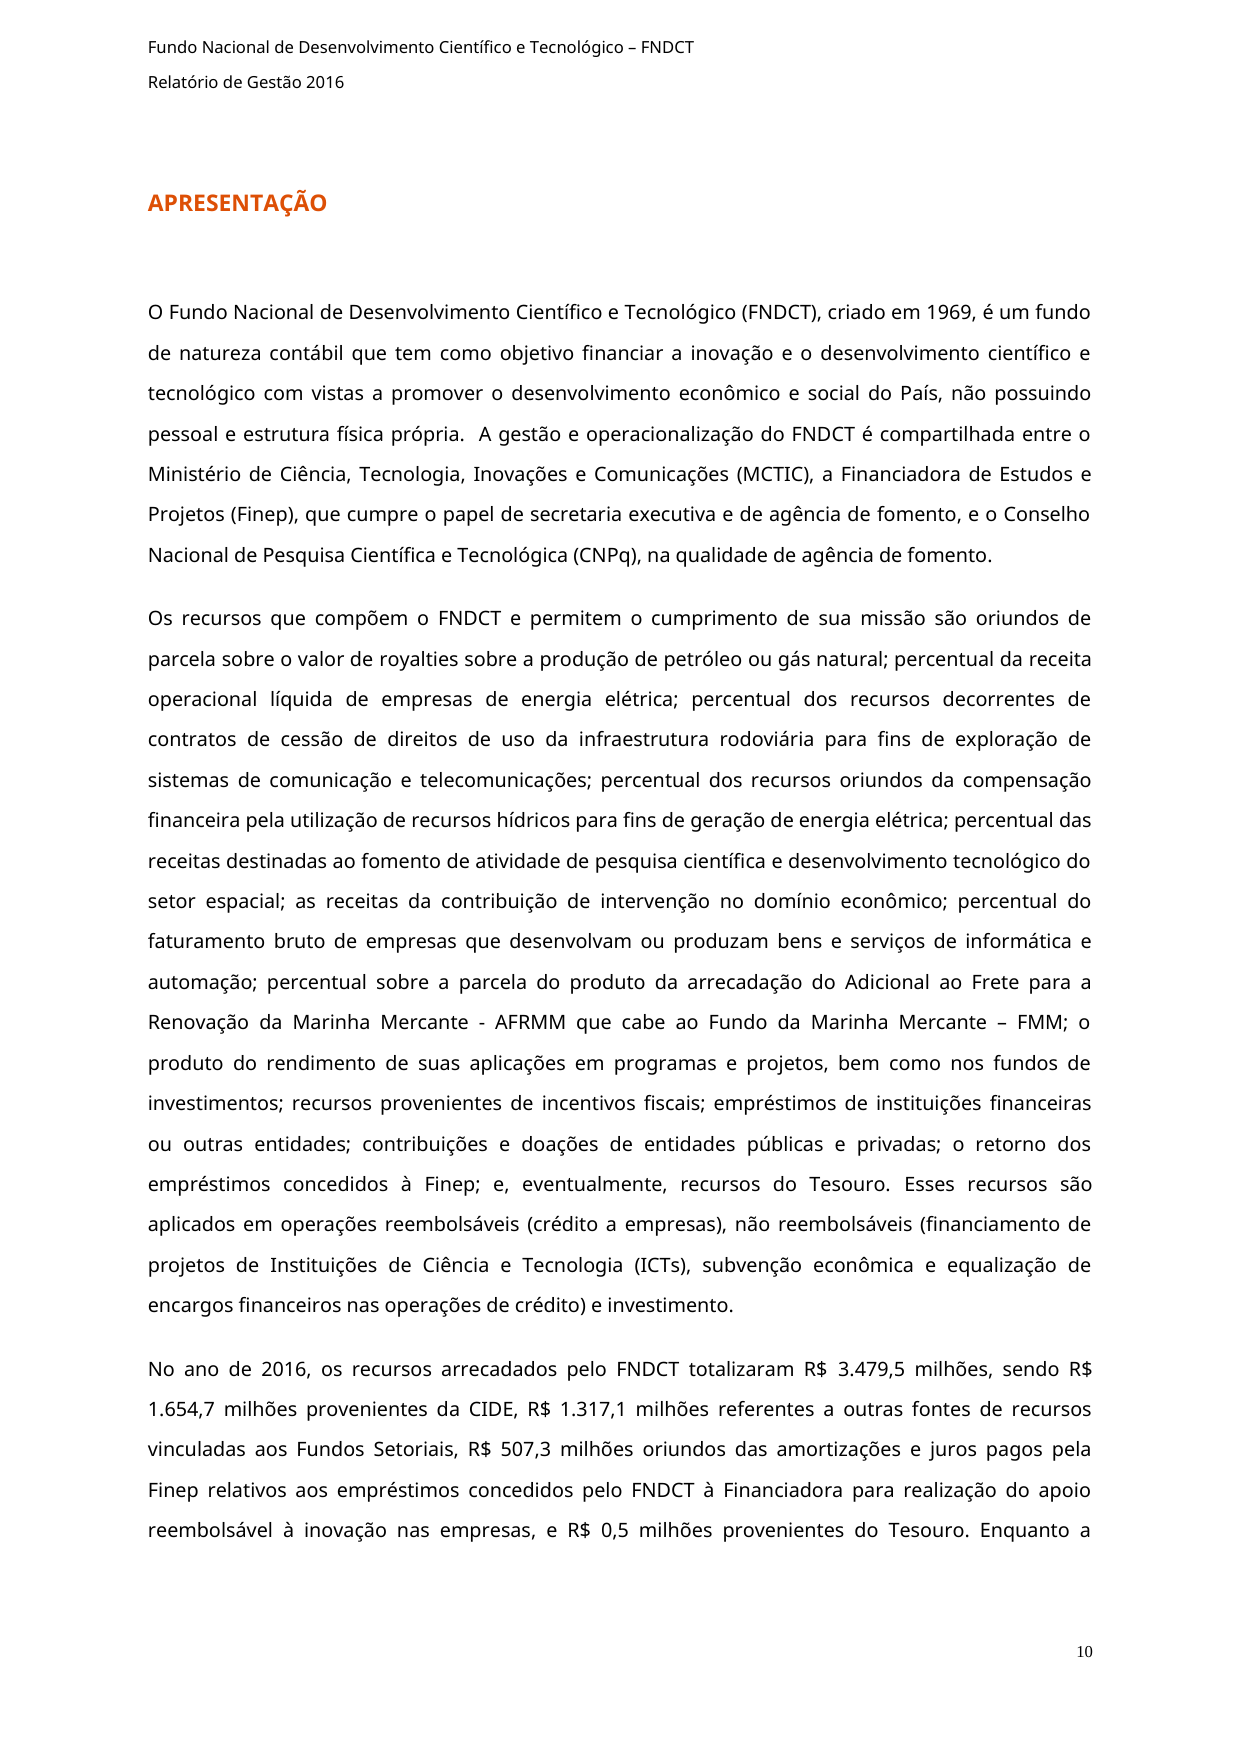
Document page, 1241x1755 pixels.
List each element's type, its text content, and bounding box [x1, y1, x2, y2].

text APRESENTAÇÃO [148, 187, 1093, 218]
text No ano de 2016, os recursos arrecadados pelo FNDCT totalizaram R$ 3.479,5 milhões, sendo R$ 1.654,7 milhões provenientes da CIDE, R$ 1.317,1 milhões referentes a outras fontes de recursos vinculadas aos Fundos Setoriais, R$ 507,3 milhões oriundos das amortizações e juros pagos pela Finep relativos aos empréstimos concedidos pelo FNDCT à Financiadora para realização do apoio reembolsável à inovação nas empresas, e R$ 0,5 milhões provenientes do Tesouro. Enquanto a [148, 1355, 1093, 1543]
text O Fundo Nacional de Desenvolvimento Científico e Tecnológico (FNDCT), criado em 1969, é um fundo de natureza contábil que tem como objetivo financiar a inovação e o desenvolvimento científico e tecnológico com vistas a promover o desenvolvimento econômico e social do País, não possuindo pessoal e estrutura física própria. A gestão e operacionalização do FNDCT é compartilhada entre o Ministério de Ciência, Tecnologia, Inovações e Comunicações (MCTIC), a Financiadora de Estudos e Projetos (Finep), que cumpre o papel de secretaria executiva e de agência de fomento, e o Conselho Nacional de Pesquisa Científica e Tecnológica (CNPq), na qualidade de agência de fomento. [148, 298, 1093, 568]
text Os recursos que compõem o FNDCT e permitem o cumprimento de sua missão são oriundos de parcela sobre o valor de royalties sobre a produção de petróleo ou gás natural; percentual da receita operacional líquida de empresas de energia elétrica; percentual dos recursos decorrentes de contratos de cessão de direitos de uso da infraestrutura rodoviária para fins de exploração de sistemas de comunicação e telecomunicações; percentual dos recursos oriundos da compensação financeira pela utilização de recursos hídricos para fins de geração de energia elétrica; percentual das receitas destinadas ao fomento de atividade de pesquisa científica e desenvolvimento tecnológico do setor espacial; as receitas da contribuição de intervenção no domínio econômico; percentual do faturamento bruto de empresas que desenvolvam ou produzam bens e serviços de informática e automação; percentual sobre a parcela do produto da arrecadação do Adicional ao Frete para a Renovação da Marinha Mercante - AFRMM que cabe ao Fundo da Marinha Mercante – FMM; o produto do rendimento de suas aplicações em programas e projetos, bem como nos fundos de investimentos; recursos provenientes de incentivos fiscais; empréstimos de instituições financeiras ou outras entidades; contribuições e doações de entidades públicas e privadas; o retorno dos empréstimos concedidos à Finep; e, eventualmente, recursos do Tesouro. Esses recursos são aplicados em operações reembolsáveis (crédito a empresas), não reembolsáveis (financiamento de projetos de Instituições de Ciência e Tecnologia (ICTs), subvenção econômica e equalização de encargos financeiros nas operações de crédito) e investimento. [148, 604, 1093, 1318]
